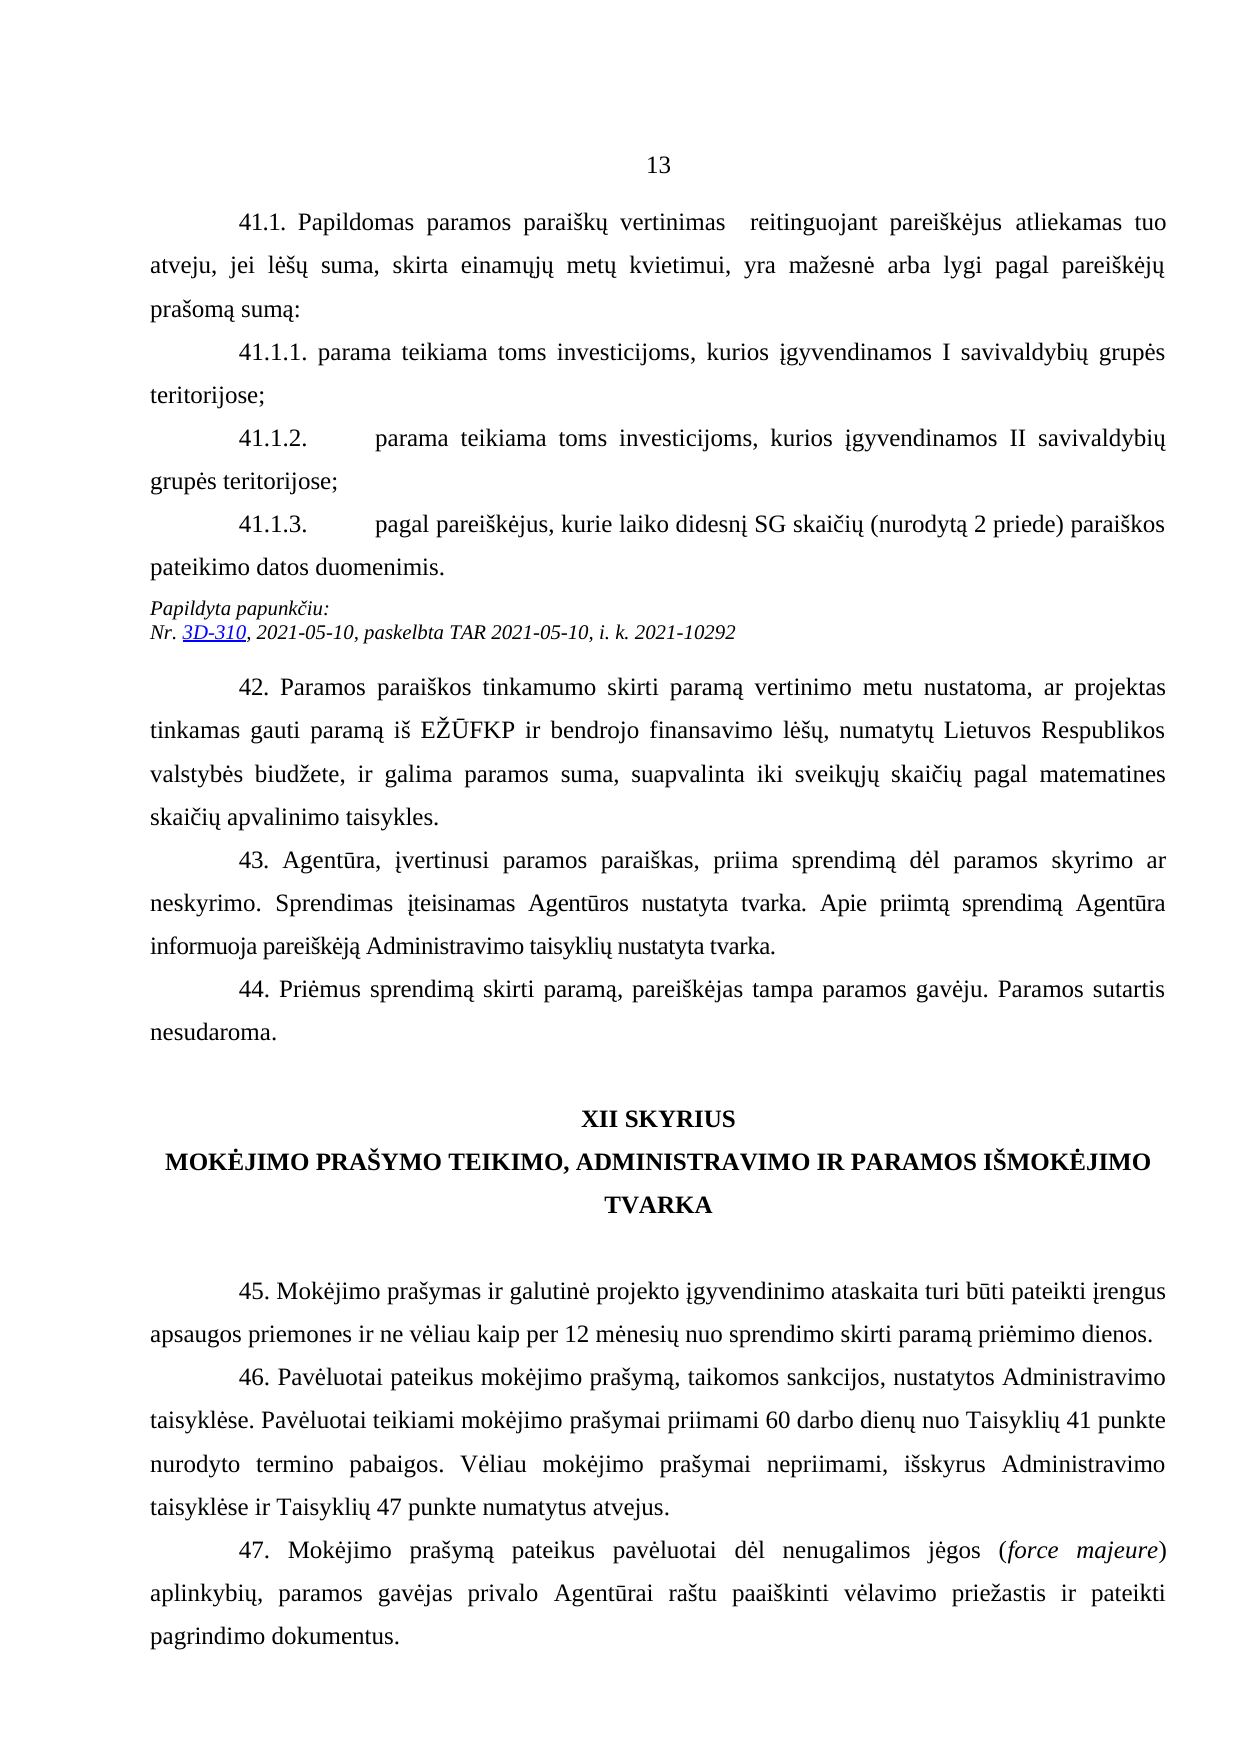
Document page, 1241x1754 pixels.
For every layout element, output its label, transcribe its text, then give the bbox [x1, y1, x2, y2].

text MOKĖJIMO PRAŠYMO TEIKIMO, ADMINISTRAVIMO IR PARAMOS IŠMOKĖJIMO TVARKA [150, 1147, 1167, 1219]
text 41.1.1. parama teikiama toms investicijoms, kurios įgyvendinamos I savivaldybių grupės teritorijose; [150, 337, 1167, 409]
text 41.1.3. pagal pareiškėjus, kurie laiko didesnį SG skaičių (nurodytą 2 priede) paraiškos pateikimo datos duomenimis. [150, 509, 1167, 581]
text 44. Priėmus sprendimą skirti paramą, pareiškėjas tampa paramos gavėju. Paramos sutartis nesudaroma. [150, 974, 1167, 1046]
text 45. Mokėjimo prašymas ir galutinė projekto įgyvendinimo ataskaita turi būti pateikti įrengus apsaugos priemones ir ne vėliau kaip per 12 mėnesių nuo sprendimo skirti paramą priėmimo dienos. [150, 1276, 1167, 1348]
text 46. Pavėluotai pateikus mokėjimo prašymą, taikomos sankcijos, nustatytos Administravimo taisyklėse. Pavėluotai teikiami mokėjimo prašymai priimami 60 darbo dienų nuo Taisyklių 41 punkte nurodyto termino pabaigos. Vėliau mokėjimo prašymai nepriimami, išskyrus Administravimo taisyklėse ir Taisyklių 47 punkte numatytus atvejus. [150, 1362, 1167, 1521]
text 41.1.2. parama teikiama toms investicijoms, kurios įgyvendinamos II savivaldybių grupės teritorijose; [150, 423, 1167, 495]
text 47. Mokėjimo prašymą pateikus pavėluotai dėl nenugalimos jėgos (force majeure) aplinkybių, paramos gavėjas privalo Agentūrai raštu paaiškinti vėlavimo priežastis ir pateikti pagrindimo dokumentus. [150, 1535, 1167, 1650]
text Nr. 3D-310, 2021-05-10, paskelbta TAR 2021-05-10, i. k. 2021-10292 [150, 620, 1167, 644]
text Papildyta papunkčiu: [150, 596, 1167, 620]
text 42. Paramos paraiškos tinkamumo skirti paramą vertinimo metu nustatoma, ar projektas tinkamas gauti paramą iš EŽŪFKP ir bendrojo finansavimo lėšų, numatytų Lietuvos Respublikos valstybės biudžete, ir galima paramos suma, suapvalinta iki sveikųjų skaičių pagal matematines skaičių apvalinimo taisykles. [150, 672, 1167, 831]
text 43. Agentūra, įvertinusi paramos paraiškas, priima sprendimą dėl paramos skyrimo ar neskyrimo. Sprendimas įteisinamas Agentūros nustatyta tvarka. Apie priimtą sprendimą Agentūra informuoja pareiškėją Administravimo taisyklių nustatyta tvarka. [150, 845, 1167, 960]
text XII SKYRIUS [150, 1104, 1167, 1132]
text 41.1. Papildomas paramos paraiškų vertinimas reitinguojant pareiškėjus atliekamas tuo atveju, jei lėšų suma, skirta einamųjų metų kvietimui, yra mažesnė arba lygi pagal pareiškėjų prašomą sumą: [150, 207, 1167, 322]
